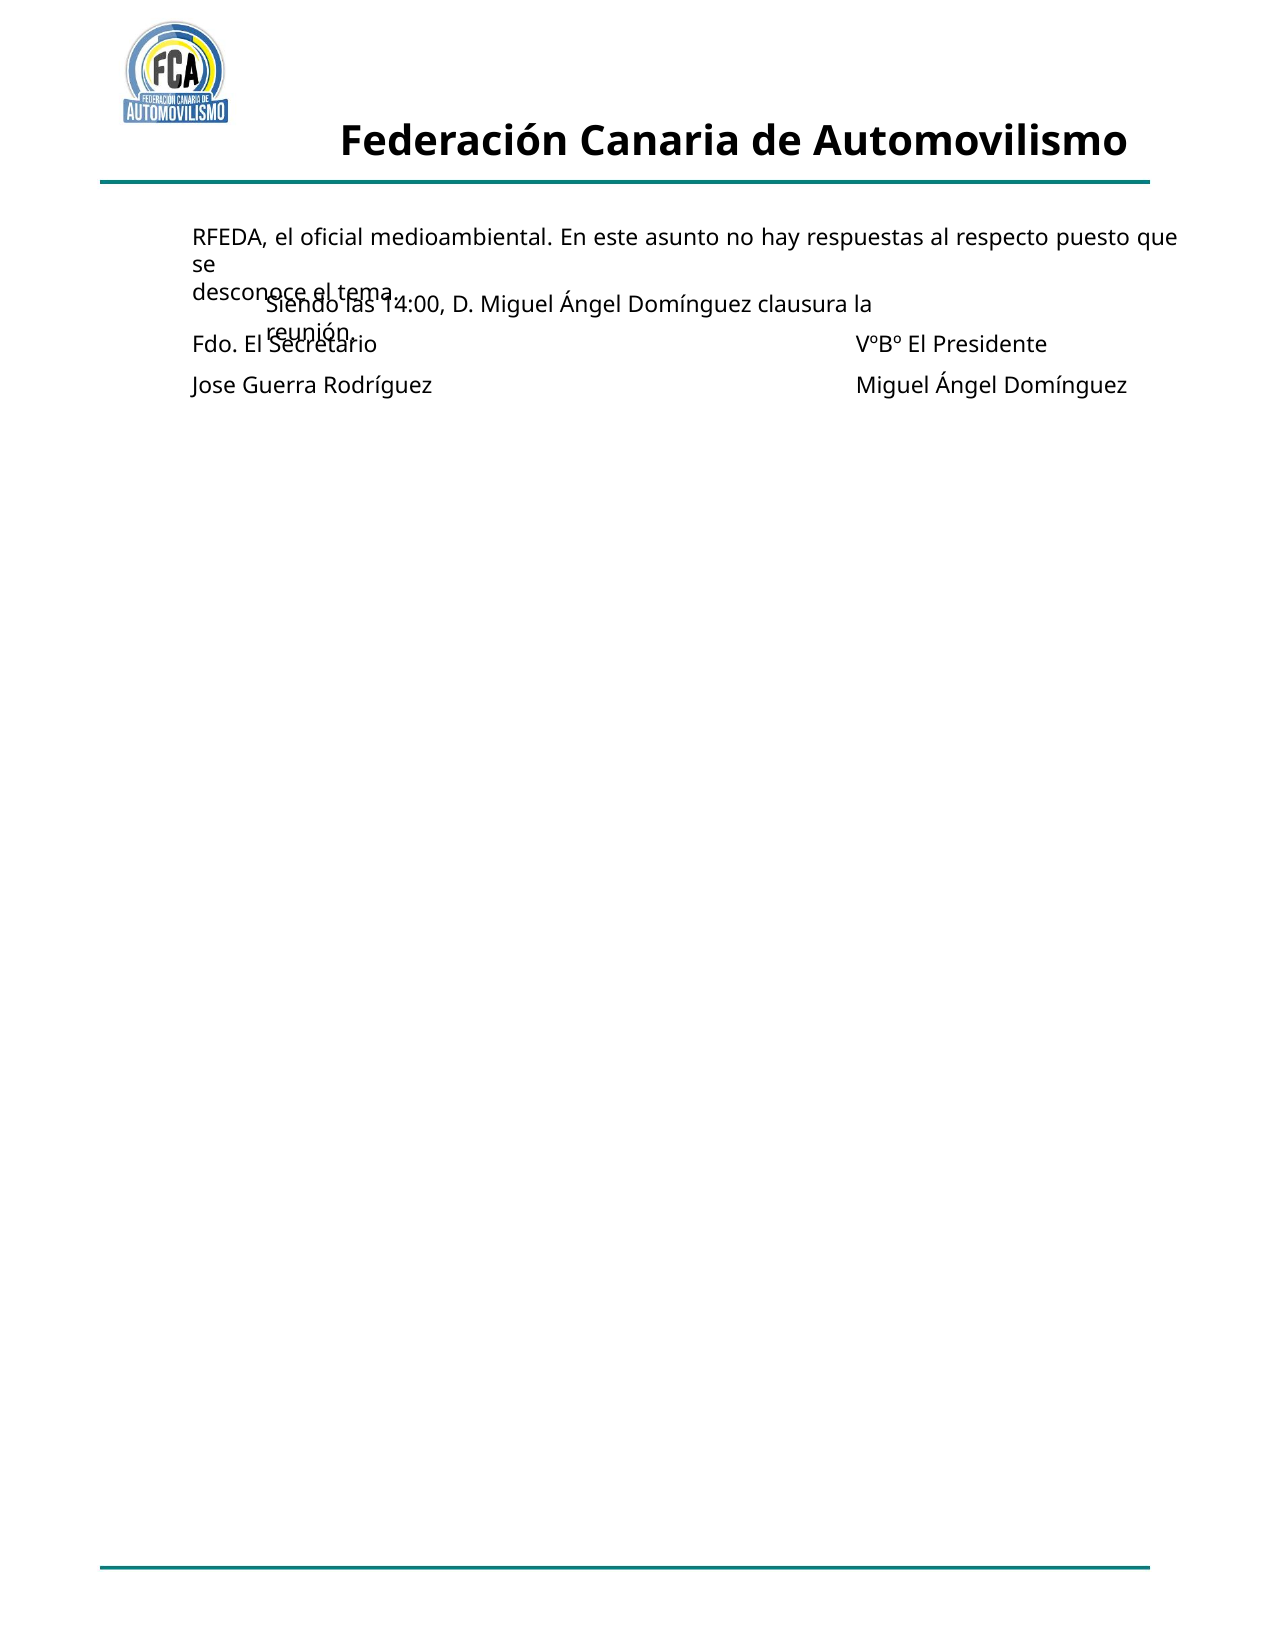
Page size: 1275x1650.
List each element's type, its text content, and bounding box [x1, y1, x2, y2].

text Siendo las 14:00, D. Miguel Ángel Domínguez clausura la reunión. [266, 291, 957, 346]
text desconoce el tema. [192, 278, 1182, 306]
text VºBº El Presidente [856, 331, 1068, 358]
text Miguel Ángel Domínguez [856, 371, 1130, 399]
text Fdo. El Secretario [192, 331, 394, 358]
text RFEDA, el oficial medioambiental. En este asunto no hay respuestas al respecto puesto que se [192, 223, 1182, 278]
text Jose Guerra Rodríguez [192, 371, 445, 399]
text Federación Canaria de Automovilismo [339, 115, 1154, 165]
